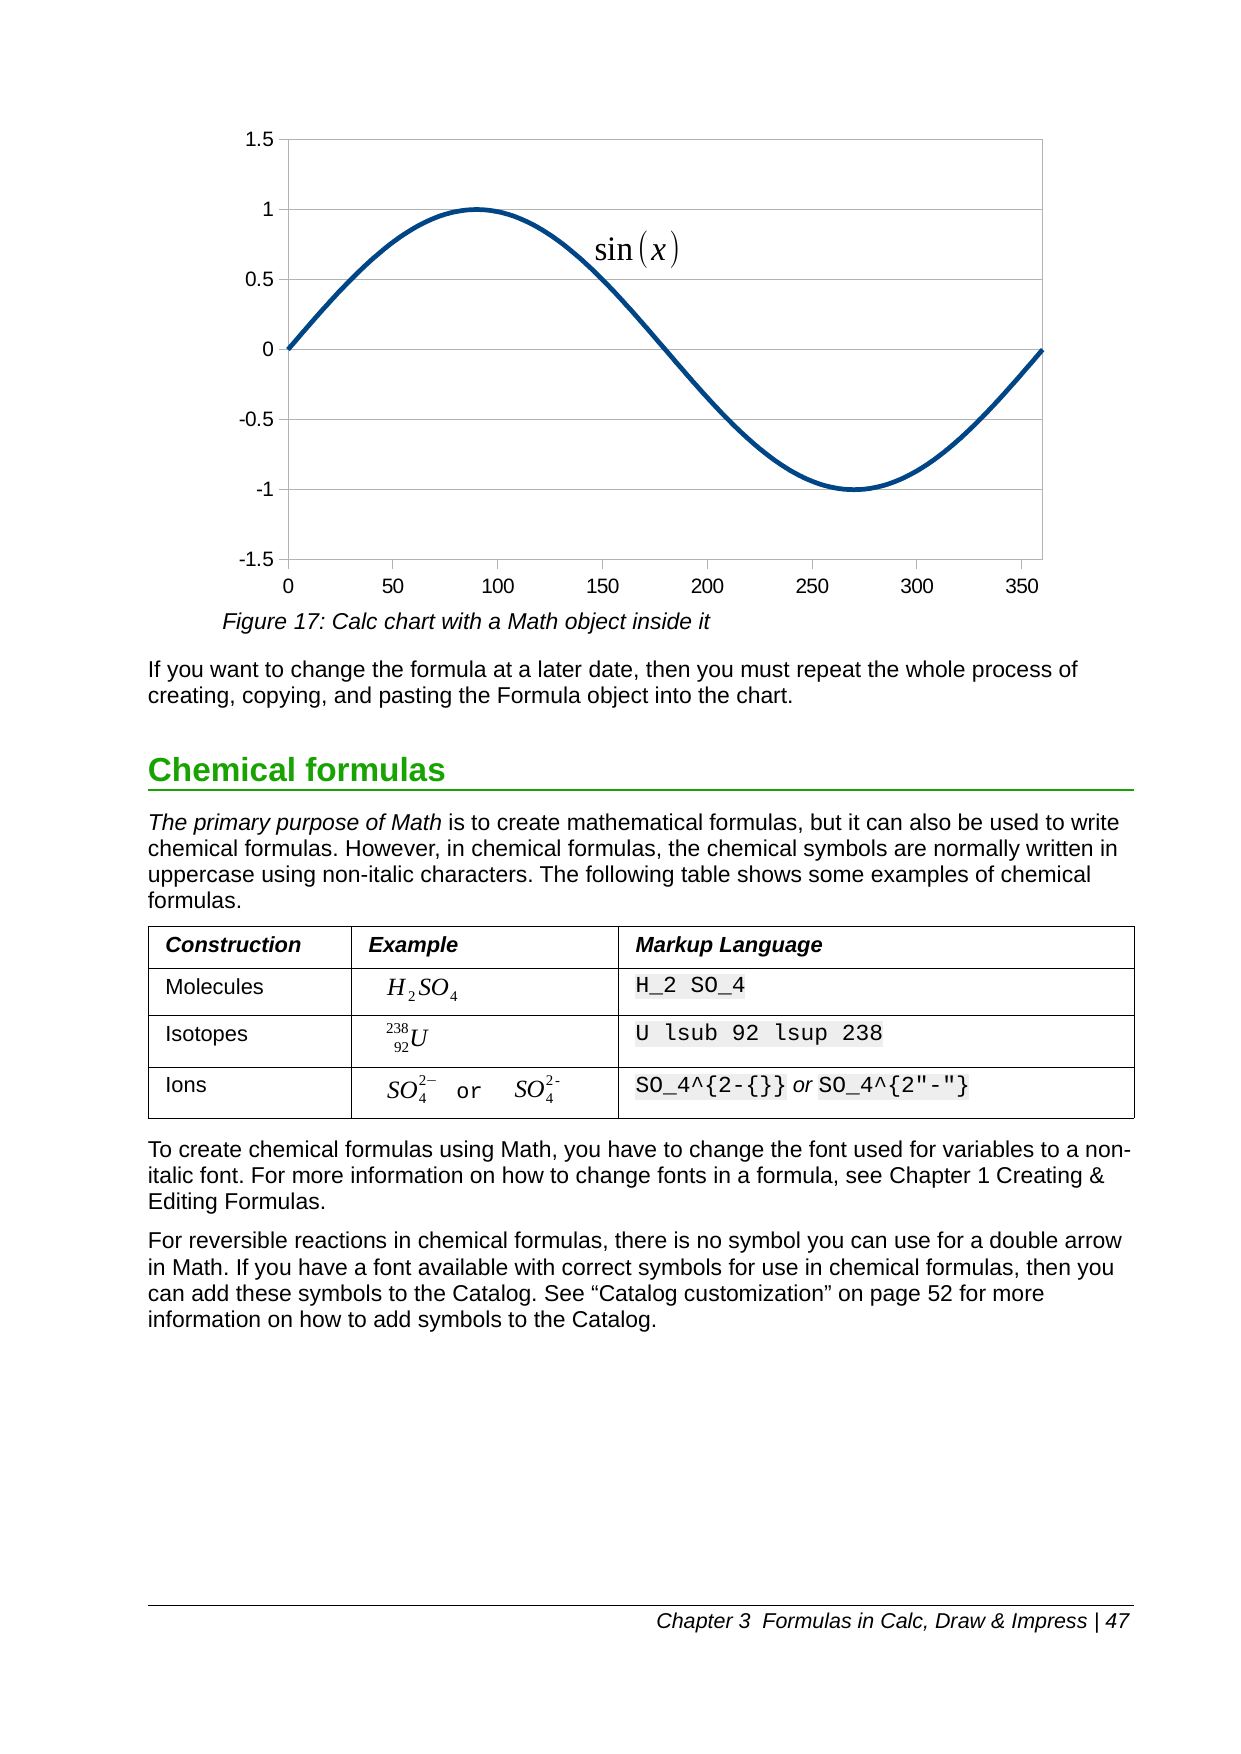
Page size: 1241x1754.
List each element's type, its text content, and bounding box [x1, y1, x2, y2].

table_header Markup Language [619, 927, 1134, 968]
text To create chemical formulas using Math, you have to change the font used for variables to a non-italic font. For more information on how to change fonts in a formula, see Chapter 1 Creating & Editing Formulas. [148, 1136, 1134, 1215]
table_cell or [352, 1068, 618, 1118]
text Figure 17: Calc chart with a Math object inside it [222, 608, 1059, 634]
table_cell SO_4^{2-{}} or SO_4^{2"-"} [619, 1068, 1134, 1118]
subtitle Chemical formulas [148, 750, 1134, 789]
table_cell U lsub 92 lsup 238 [619, 1016, 1134, 1067]
text For reversible reactions in chemical formulas, there is no symbol you can use for a double arrow in Math. If you have a font available with correct symbols for use in chemical formulas, then you can add these symbols to the Catalog. See “Catalog customization” on page 52 for more information on how to add symbols to the Catalog. [148, 1227, 1134, 1333]
table_cell H_2 SO_4 [619, 969, 1134, 1015]
table_header Construction [149, 927, 351, 968]
table_header Example [352, 927, 618, 968]
text If you want to change the formula at a later date, then you must repeat the whole process of creating, copying, and pasting the Formula object into the chart. [148, 656, 1134, 708]
text The primary purpose of Math is to create mathematical formulas, but it can also be used to write chemical formulas. However, in chemical formulas, the chemical symbols are normally written in uppercase using non-italic characters. The following table shows some examples of chemical formulas. [148, 808, 1134, 914]
table_cell [352, 969, 618, 1015]
table_cell Isotopes [149, 1016, 351, 1067]
table_cell Molecules [149, 969, 351, 1015]
table_cell [352, 1016, 618, 1067]
table_cell Ions [149, 1068, 351, 1118]
